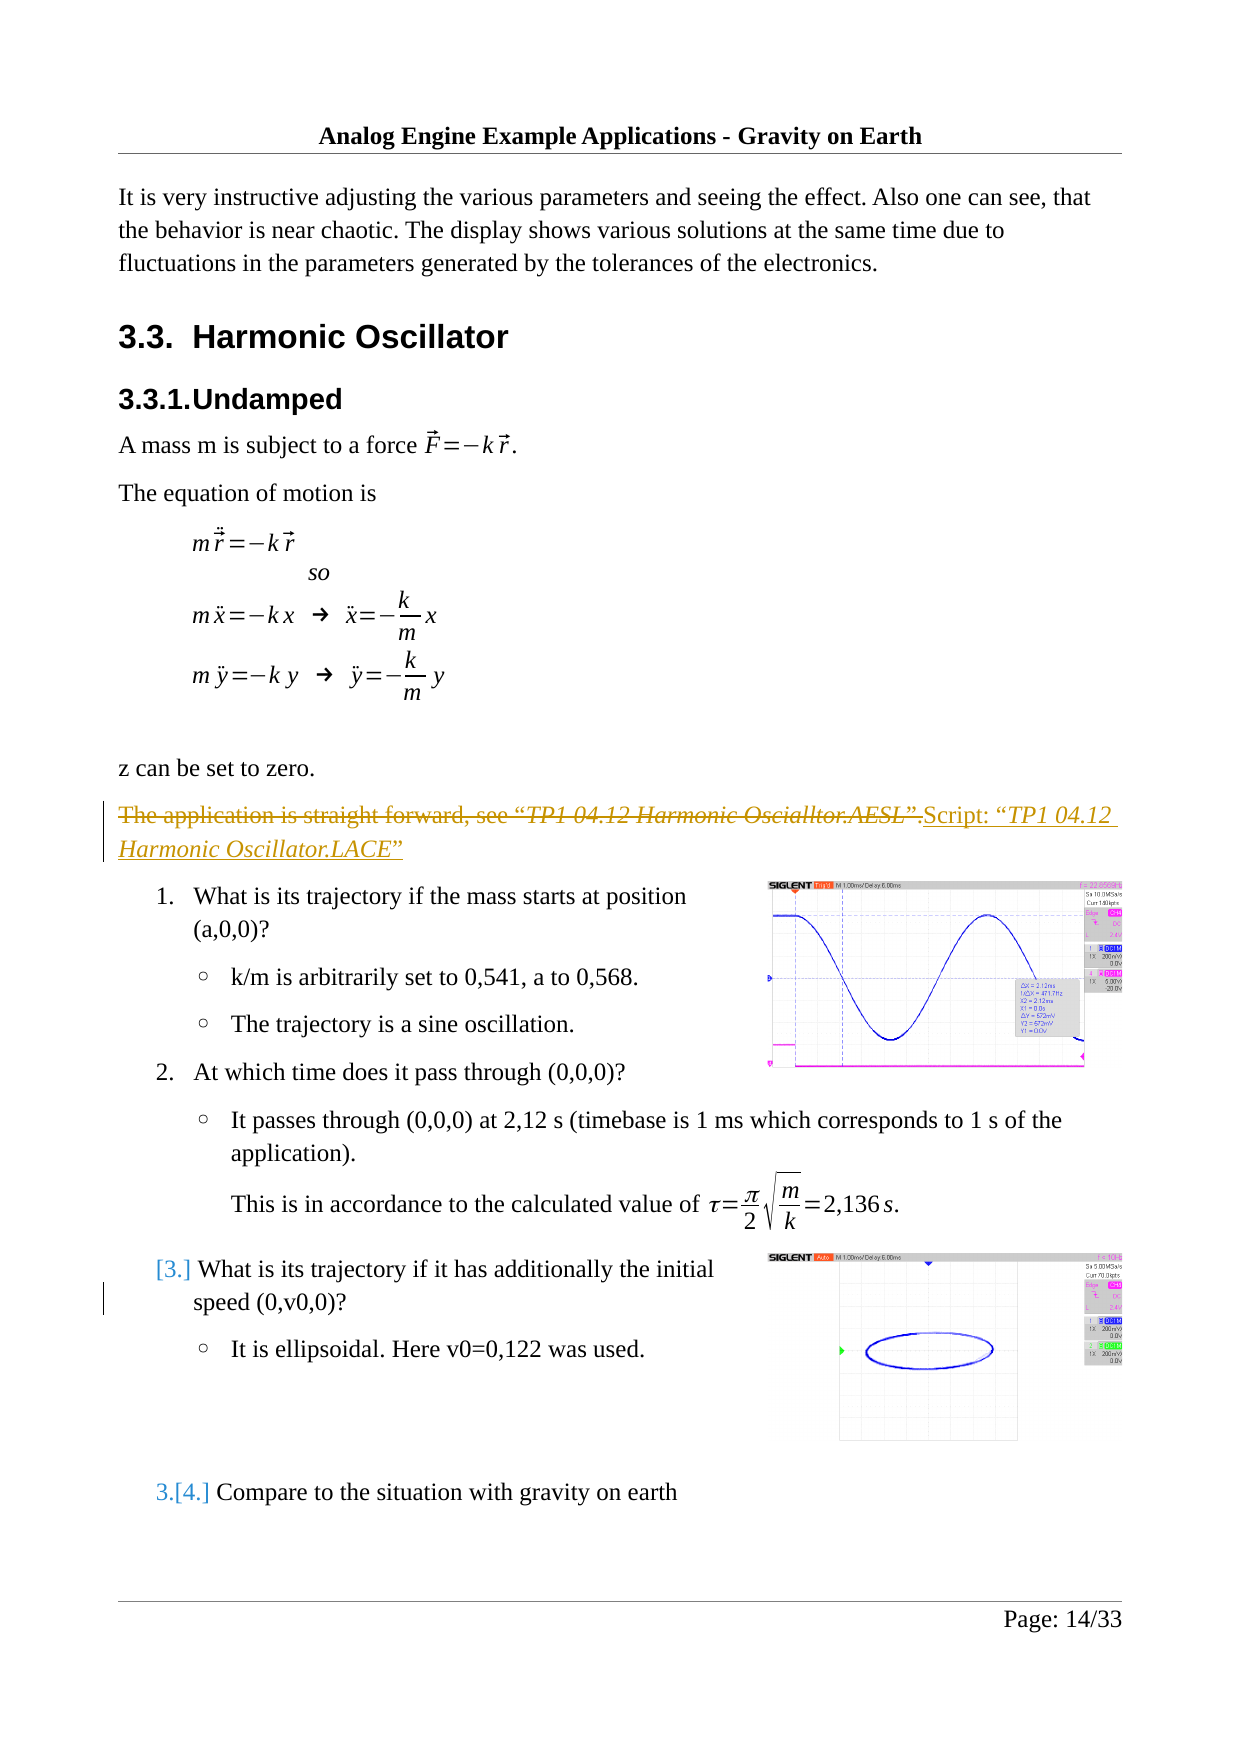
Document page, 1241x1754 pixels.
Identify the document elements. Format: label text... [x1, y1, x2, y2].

text It is very instructive adjusting the various parameters and seeing the effect. Also one can see, that the behavior is near chaotic. The display shows various solutions at the same time due to fluctuations in the parameters generated by the tolerances of the electronics. [118, 182, 1122, 277]
text The equation of motion is [118, 478, 1122, 507]
list At which time does it pass through (0,0,0)? [156, 1057, 1122, 1086]
text z can be set to zero. [118, 753, 1122, 782]
list The trajectory is a sine oscillation. [193, 1009, 767, 1038]
list What is its trajectory if it has additionally the initial speed (0,v0,0)? [156, 1254, 767, 1315]
list It is ellipsoidal. Here v0=0,122 was used. [193, 1334, 767, 1363]
text Script: “TP1 04.12 Harmonic Oscillator.LACE” [118, 801, 1122, 862]
list k/m is arbitrarily set to 0,541, a to 0,568. [193, 962, 767, 991]
picture [767, 881, 1123, 1068]
list It passes through (0,0,0) at 2,12 s (timebase is 1 ms which corresponds to 1 s of the application). This is in accordance to the calculated value of . [193, 1105, 1122, 1235]
list What is its trajectory if the mass starts at position (a,0,0)? [156, 881, 767, 943]
picture [767, 1253, 1123, 1441]
list Compare to the situation with gravity on earth [156, 1477, 1122, 1506]
subtitle Harmonic Oscillator [118, 317, 1122, 355]
subtitle Undamped [118, 382, 1122, 416]
text A mass m is subject to a force . [118, 428, 1122, 459]
